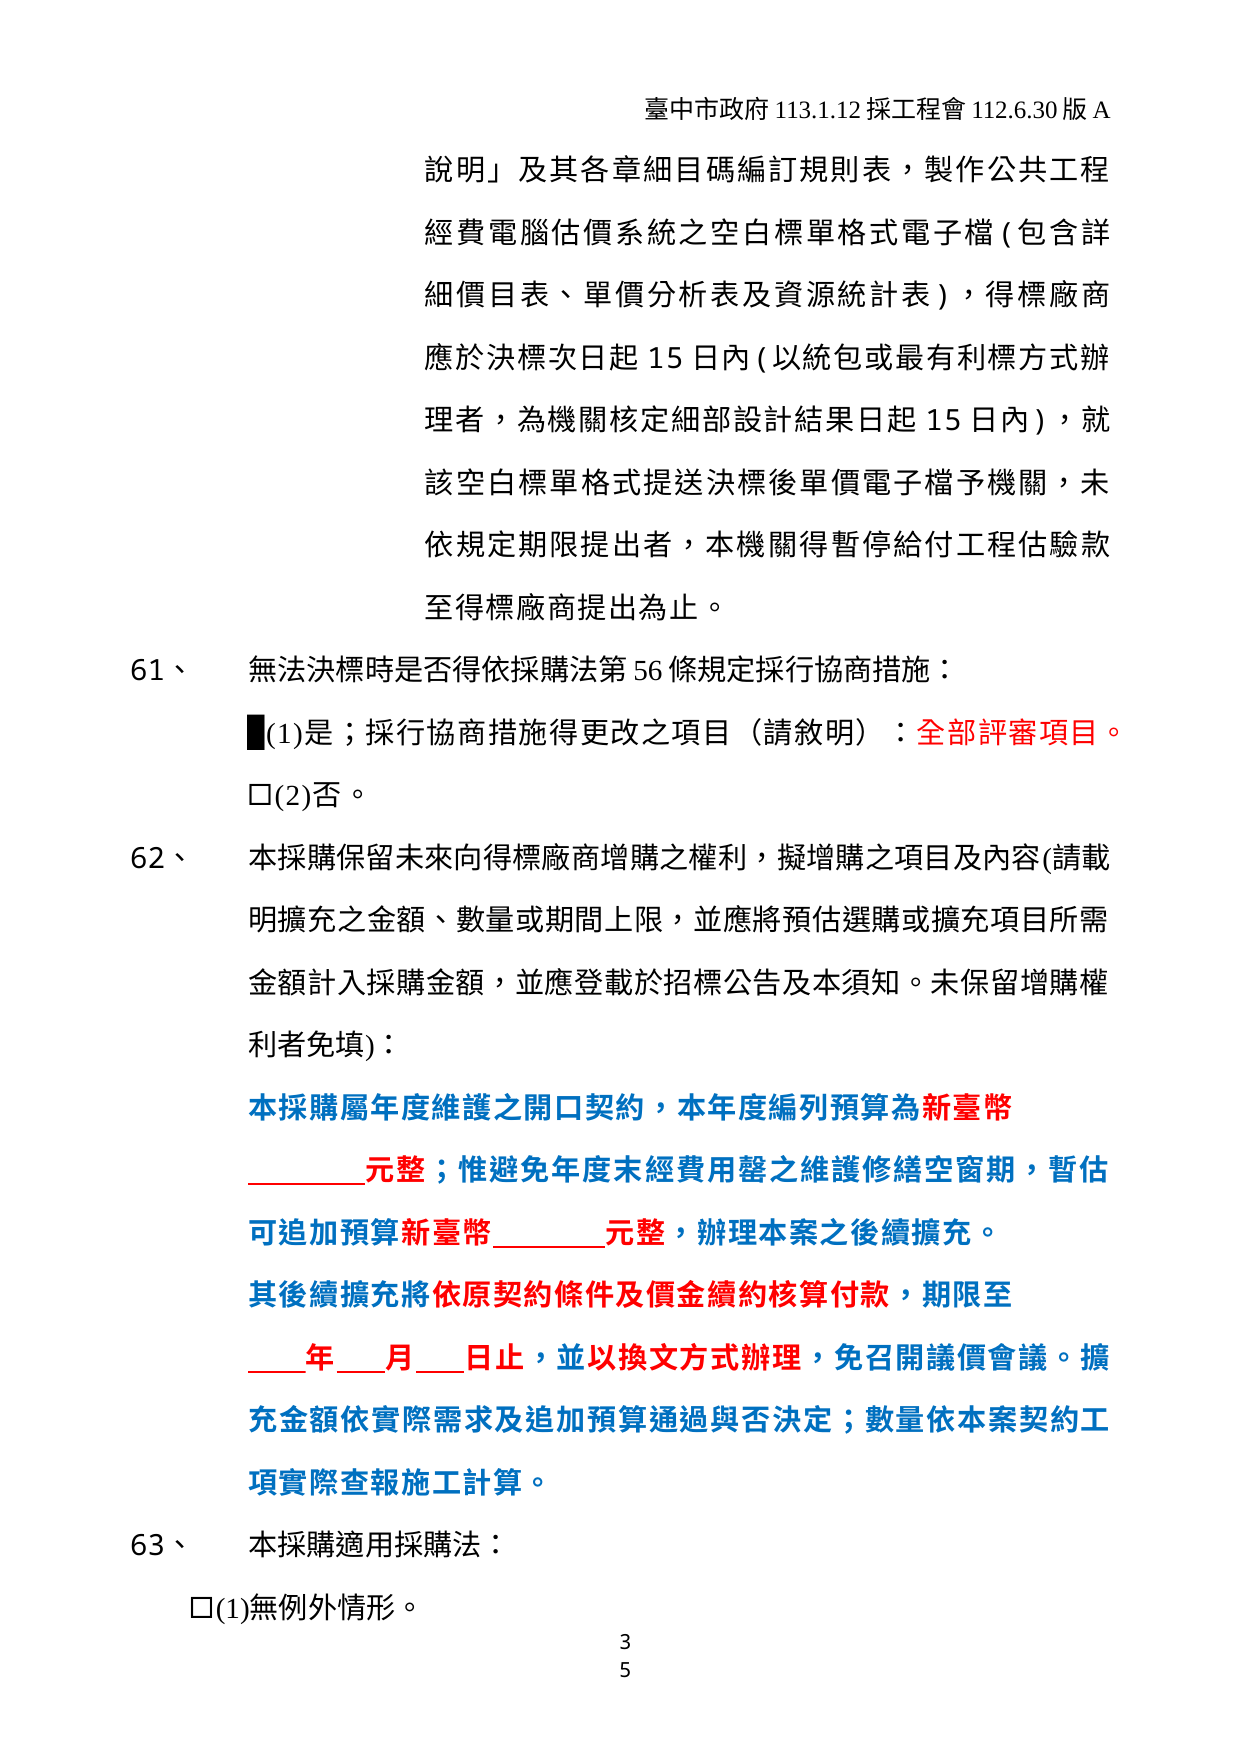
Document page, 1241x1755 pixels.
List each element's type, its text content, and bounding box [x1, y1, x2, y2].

list 無法決標時是否得依採購法第56條規定採行協商措施： [130, 626, 1110, 689]
list 本採購保留未來向得標廠商增購之權利，擬增購之項目及內容(請載 明擴充之金額、數量或期間上限，並應將預估選購或擴充項目所需金額計入採購金額，並應登載於招標公告及本須知。未保留增購權利者免填)： [130, 814, 1110, 1064]
text 元整；惟避免年度末經費用罄之維護修繕空窗期，暫估可追加預算新臺幣 元整，辦理本案之後續擴充。 [248, 1126, 1110, 1251]
text 其後續擴充將依原契約條件及價金續約核算付款，期限至 [248, 1251, 1110, 1314]
text 本採購屬年度維護之開口契約，本年度編列預算為新臺幣 [248, 1064, 1110, 1126]
text (1)無例外情形。 [130, 1564, 1110, 1626]
text 年 月 日止，並以換文方式辦理，免召開議價會議。擴充金額依實際需求及追加預算通過與否決定；數量依本案契約工項實際查報施工計算。 [248, 1314, 1110, 1501]
list 本採購適用採購法： [130, 1501, 1110, 1564]
text 說明」及其各章細目碼編訂規則表，製作公共工程經費電腦估價系統之空白標單格式電子檔(包含詳細價目表、單價分析表及資源統計表)，得標廠商應於決標次日起15日內(以統包或最有利標方式辦理者，為機關核定細部設計結果日起15日內)，就該空白標單格式提送決標後單價電子檔予機關，未依規定期限提出者，本機關得暫停給付工程估驗款至得標廠商提出為止。 [322, 126, 1110, 626]
text █(1)是；採行協商措施得更改之項目（請敘明）：全部評審項目。 [247, 689, 1110, 751]
text (2)否。 [247, 751, 1110, 814]
